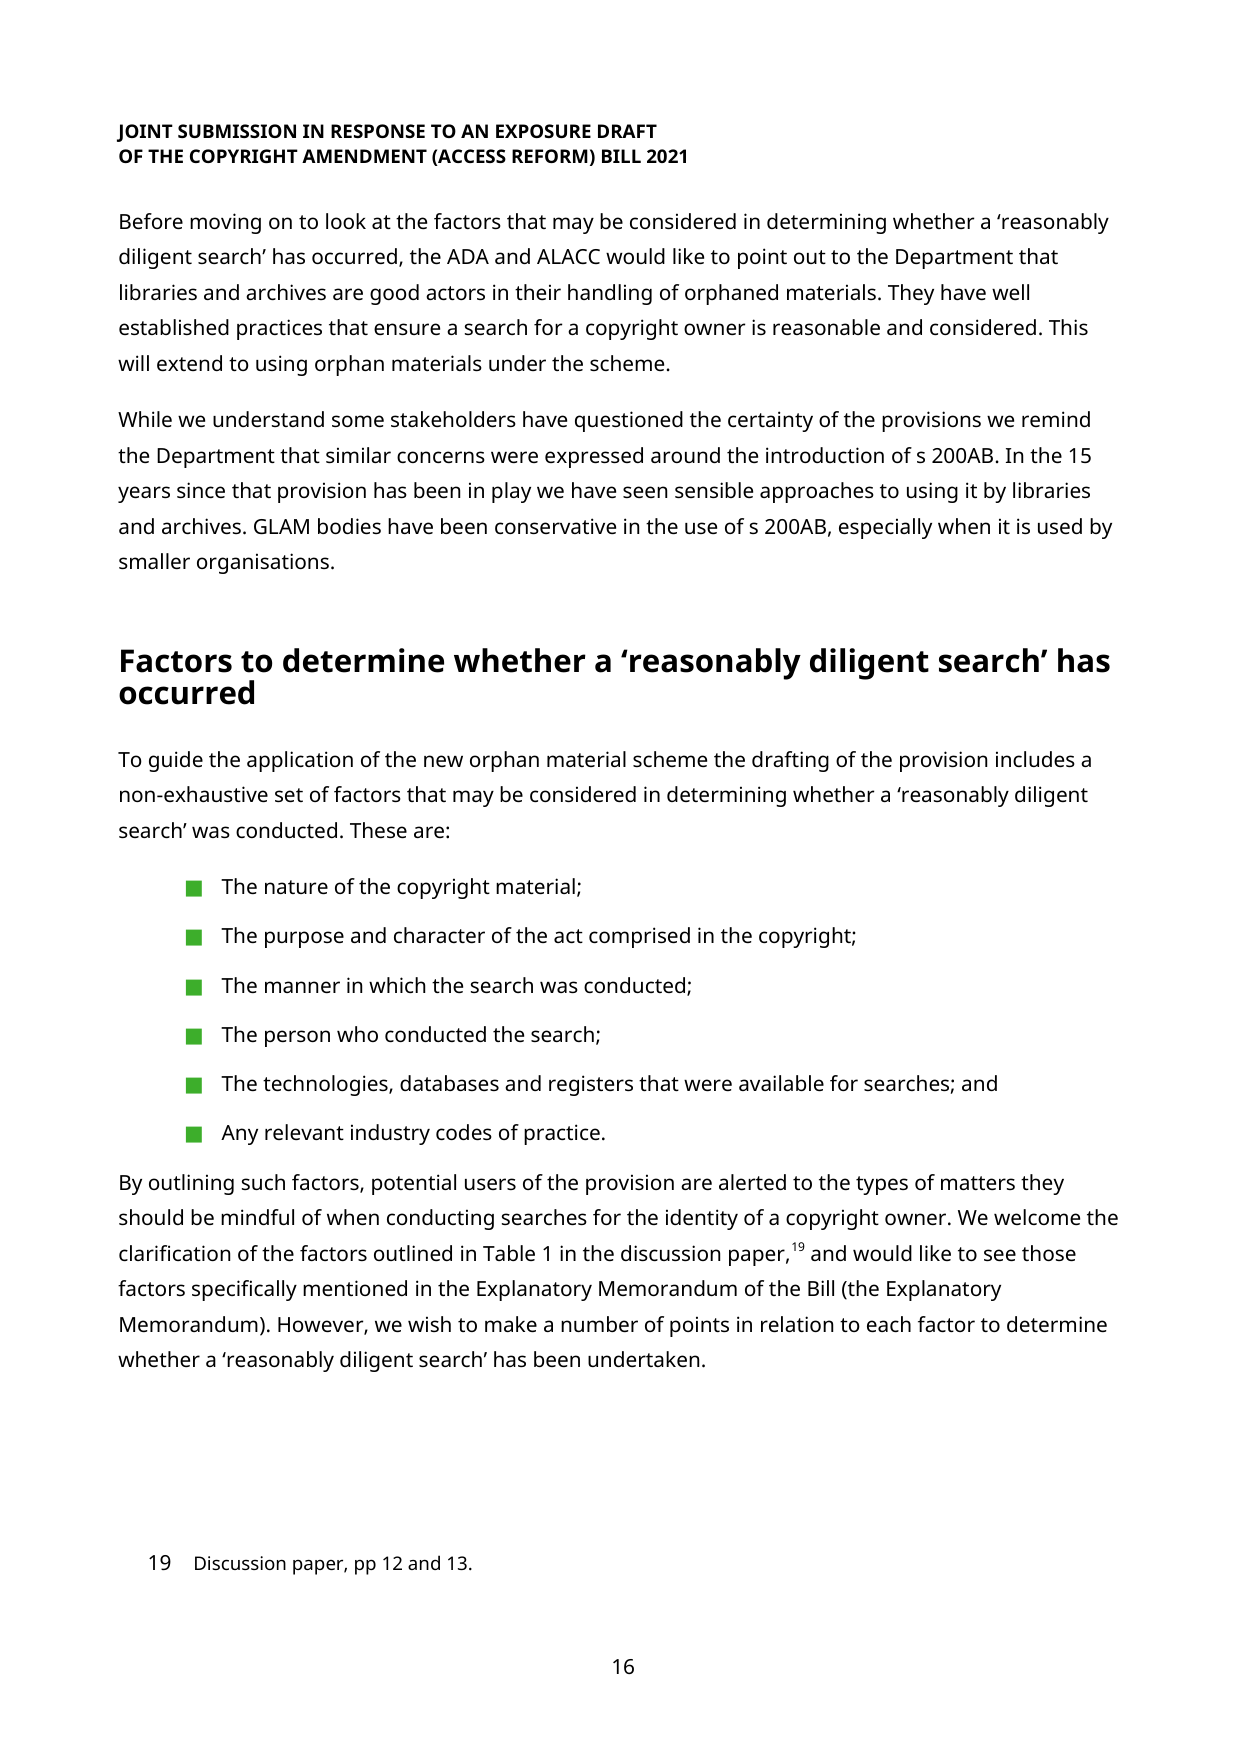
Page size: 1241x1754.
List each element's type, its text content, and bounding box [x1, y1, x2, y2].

list The person who conducted the search; [184, 1020, 1122, 1048]
text To guide the application of the new orphan material scheme the drafting of the provision includes a non-exhaustive set of factors that may be considered in determining whether a ‘reasonably diligent search’ was conducted. These are: [118, 745, 1122, 844]
subtitle Factors to determine whether a ‘reasonably diligent search’ has occurred [118, 645, 1122, 713]
text By outlining such factors, potential users of the provision are alerted to the types of matters they should be mindful of when conducting searches for the identity of a copyright owner. We welcome the clarification of the factors outlined in Table 1 in the discussion paper, and would like to see those factors specifically mentioned in the Explanatory Memorandum of the Bill (the Explanatory Memorandum). However, we wish to make a number of points in relation to each factor to determine whether a ‘reasonably diligent search’ has been undertaken. [118, 1168, 1122, 1374]
text Discussion paper, pp 12 and 13. [147, 1548, 1122, 1577]
text Before moving on to look at the factors that may be considered in determining whether a ‘reasonably diligent search’ has occurred, the ADA and ALACC would like to point out to the Department that libraries and archives are good actors in their handling of orphaned materials. They have well established practices that ensure a search for a copyright owner is reasonable and considered. This will extend to using orphan materials under the scheme. [118, 207, 1122, 377]
text While we understand some stakeholders have questioned the certainty of the provisions we remind the Department that similar concerns were expressed around the introduction of s 200AB. In the 15 years since that provision has been in play we have seen sensible approaches to using it by libraries and archives. GLAM bodies have been conservative in the use of s 200AB, especially when it is used by smaller organisations. [118, 405, 1122, 576]
list The purpose and character of the act comprised in the copyright; [184, 921, 1122, 950]
list The nature of the copyright material; [184, 872, 1122, 901]
list The manner in which the search was conducted; [184, 971, 1122, 999]
list Any relevant industry codes of practice. [184, 1118, 1122, 1147]
list The technologies, databases and registers that were available for searches; and [184, 1069, 1122, 1098]
